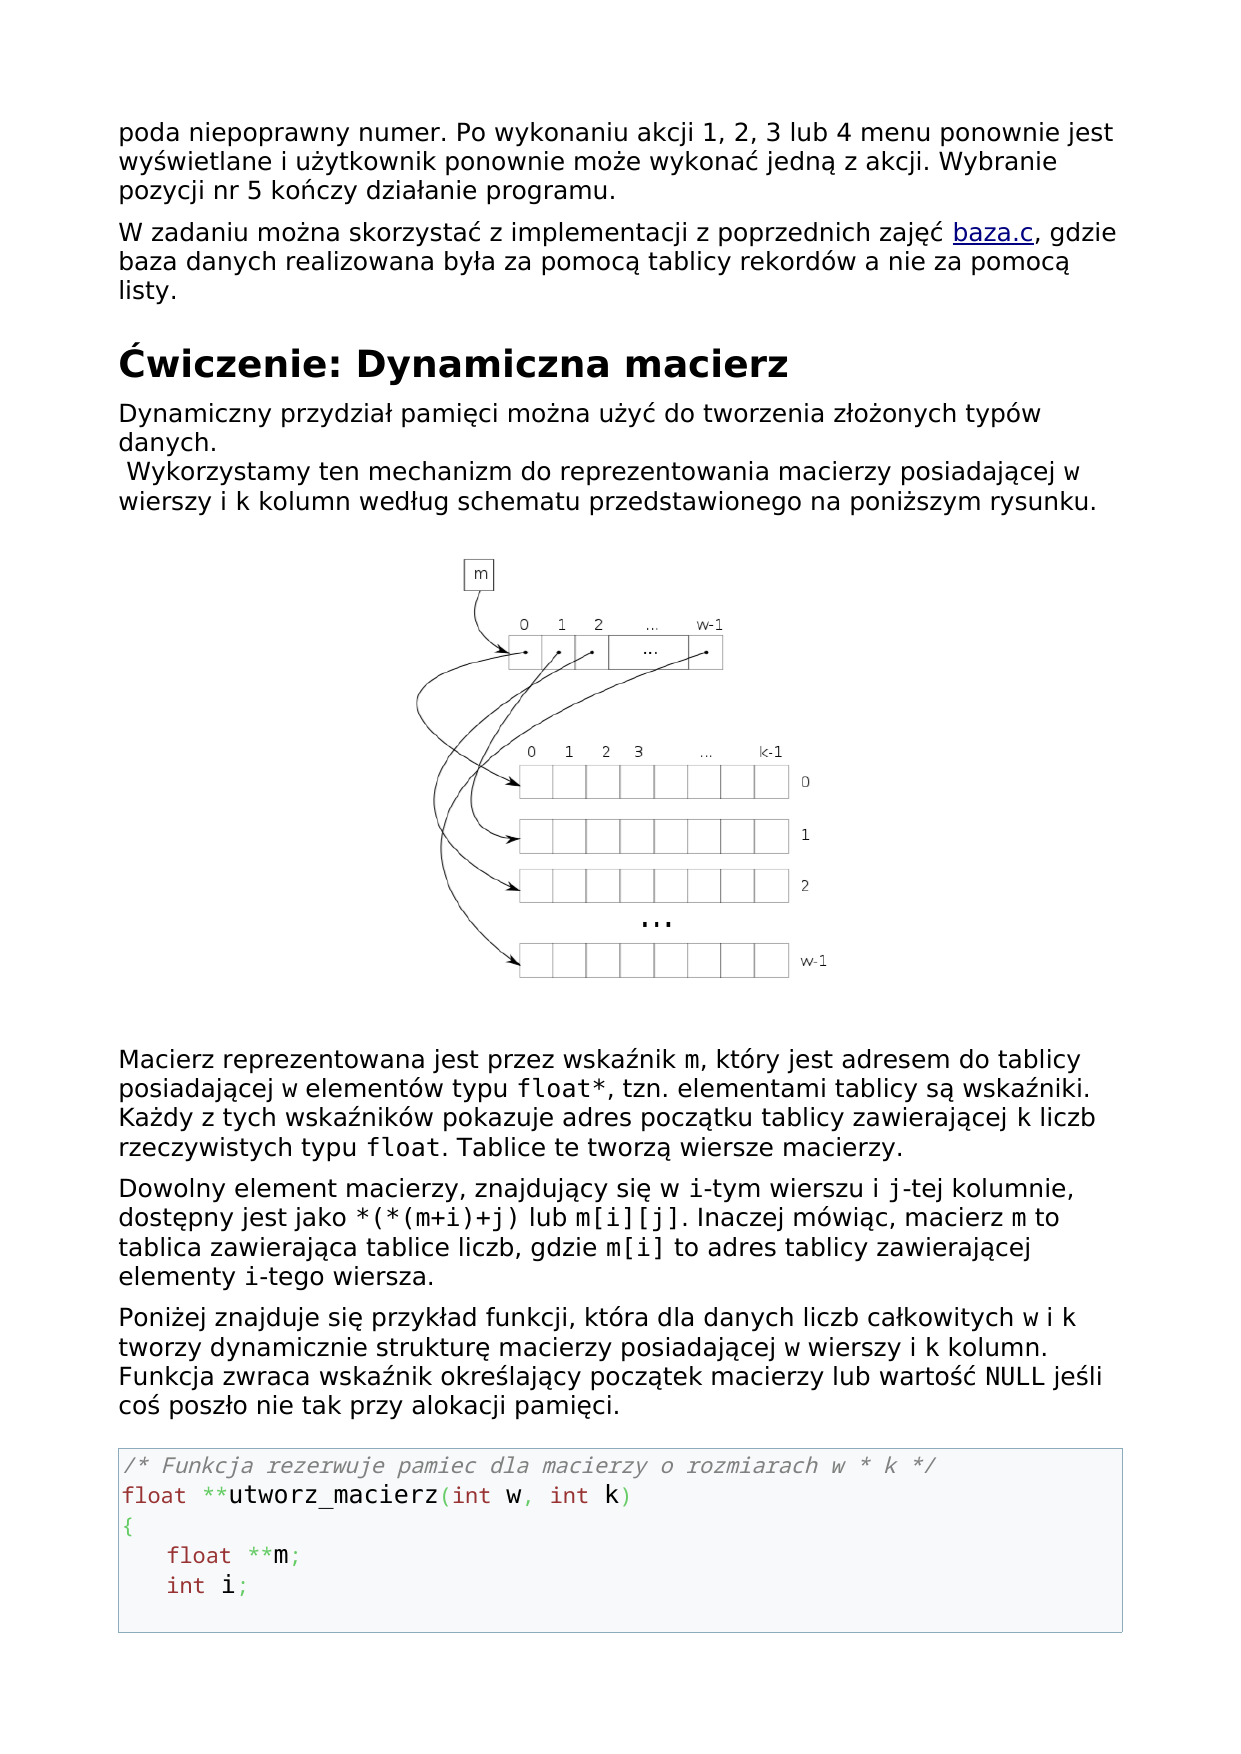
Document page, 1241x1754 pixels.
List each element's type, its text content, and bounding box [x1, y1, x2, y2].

text poda niepoprawny numer. Po wykonaniu akcji 1, 2, 3 lub 4 menu ponownie jest wyświetlane i użytkownik ponownie może wykonać jedną z akcji. Wybranie pozycji nr 5 kończy działanie programu. [118, 118, 1122, 206]
text Dynamiczny przydział pamięci można użyć do tworzenia złożonych typów danych. Wykorzystamy ten mechanizm do reprezentowania macierzy posiadającej w wierszy i k kolumn według schematu przedstawionego na poniższym rysunku. [118, 399, 1122, 516]
text Poniżej znajduje się przykład funkcji, która dla danych liczb całkowitych w i k tworzy dynamicznie strukturę macierzy posiadającej w wierszy i k kolumn. Funkcja zwraca wskaźnik określający początek macierzy lub wartość NULL jeśli coś poszło nie tak przy alokacji pamięci. [118, 1303, 1122, 1420]
text Macierz reprezentowana jest przez wskaźnik m, który jest adresem do tablicy posiadającej w elementów typu float*, tzn. elementami tablicy są wskaźniki. Każdy z tych wskaźników pokazuje adres początku tablicy zawierającej k liczb rzeczywistych typu float. Tablice te tworzą wiersze macierzy. [118, 1045, 1122, 1162]
text W zadaniu można skorzystać z implementacji z poprzednich zajęć baza.c, gdzie baza danych realizowana była za pomocą tablicy rekordów a nie za pomocą listy. [118, 218, 1122, 306]
picture [385, 528, 855, 1004]
table_header /* Funkcja rezerwuje pamiec dla macierzy o rozmiarach w * k */ float **utworz_macierz(int w, int k) { float **m; int i; [119, 1449, 1122, 1632]
subtitle Ćwiczenie: Dynamiczna macierz [118, 343, 1122, 387]
text Dowolny element macierzy, znajdujący się w i-tym wierszu i j-tej kolumnie, dostępny jest jako *(*(m+i)+j) lub m[i][j]. Inaczej mówiąc, macierz m to tablica zawierająca tablice liczb, gdzie m[i] to adres tablicy zawierającej elementy i-tego wiersza. [118, 1174, 1122, 1291]
